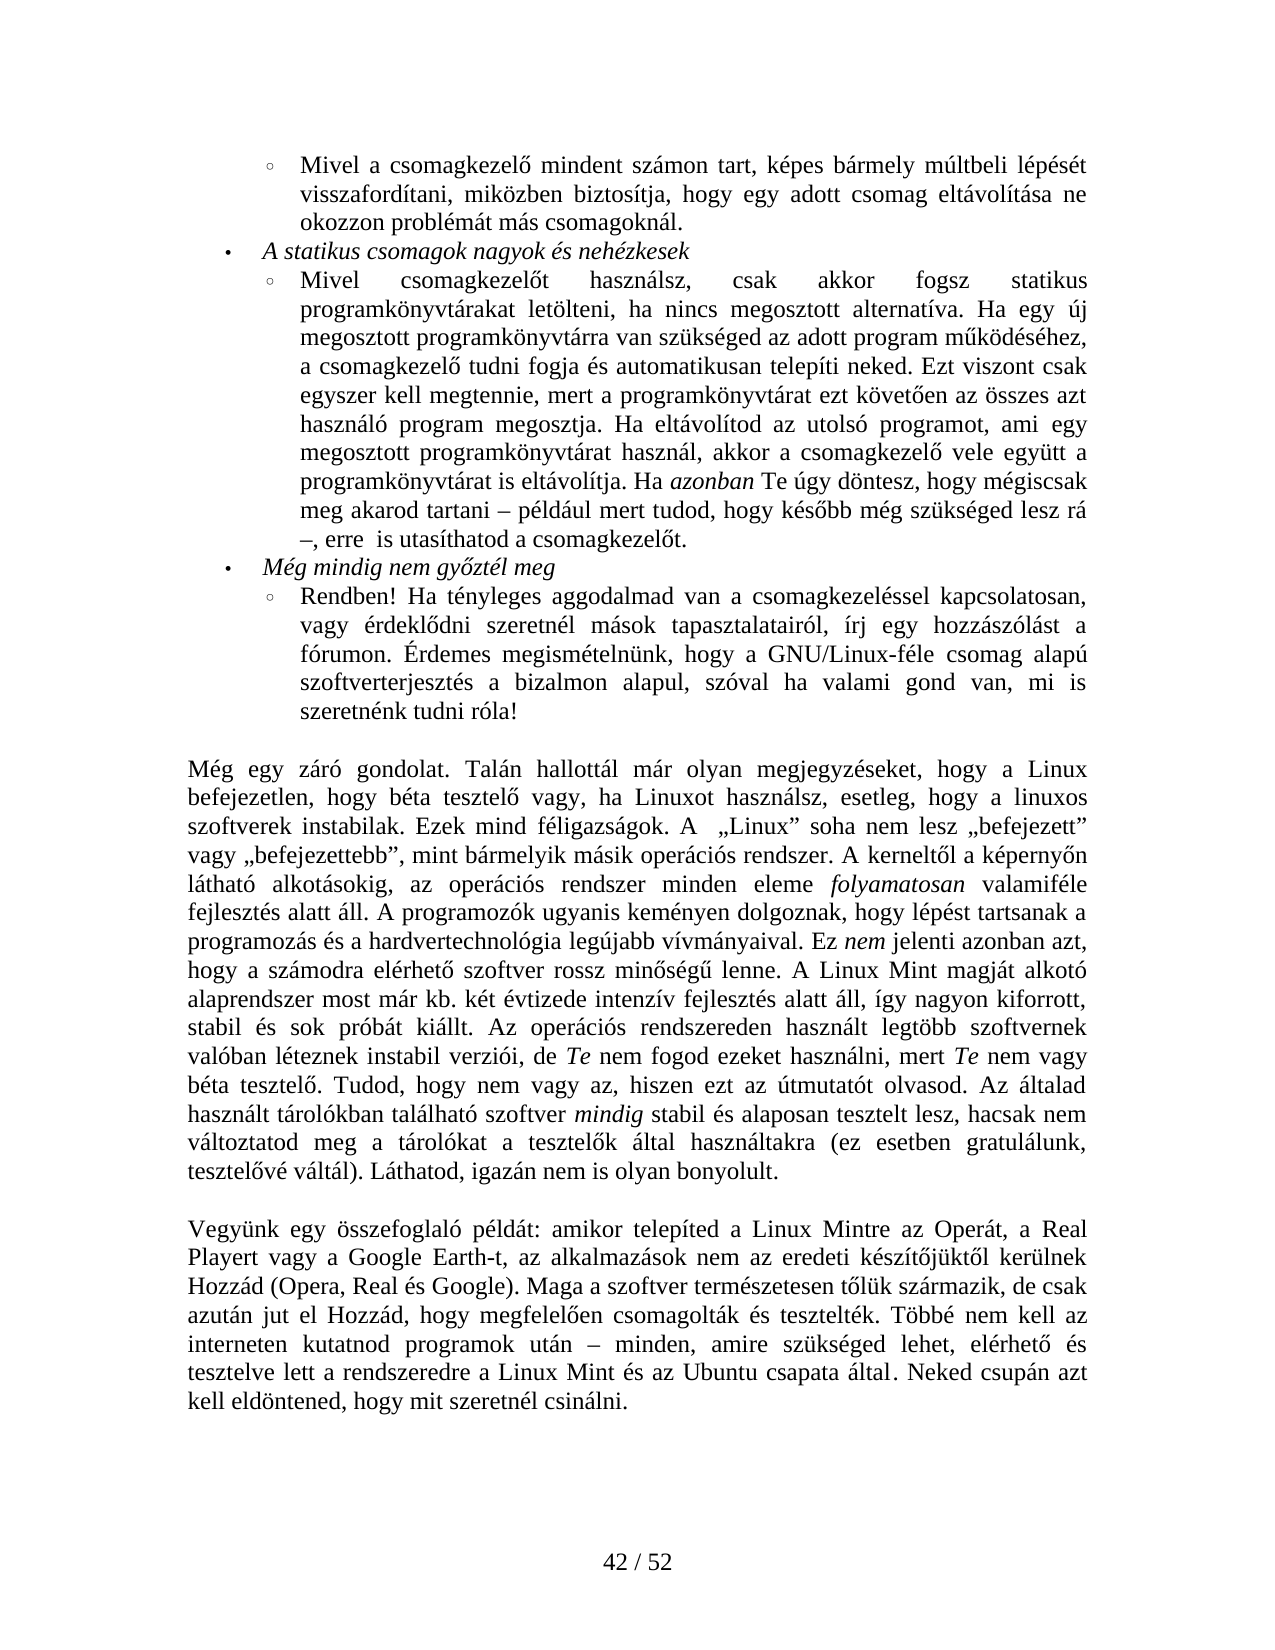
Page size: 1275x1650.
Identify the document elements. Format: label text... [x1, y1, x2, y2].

text Még egy záró gondolat. Talán hallottál már olyan megjegyzéseket, hogy a Linux befejezetlen, hogy béta tesztelő vagy, ha Linuxot használsz, esetleg, hogy a linuxos szoftverek instabilak. Ezek mind féligazságok. A „Linux” soha nem lesz „befejezett” vagy „befejezettebb”, mint bármelyik másik operációs rendszer. A kerneltől a képernyőn látható alkotásokig, az operációs rendszer minden eleme folyamatosan valamiféle fejlesztés alatt áll. A programozók ugyanis keményen dolgoznak, hogy lépést tartsanak a programozás és a hardvertechnológia legújabb vívmányaival. Ez nem jelenti azonban azt, hogy a számodra elérhető szoftver rossz minőségű lenne. A Linux Mint magját alkotó alaprendszer most már kb. két évtizede intenzív fejlesztés alatt áll, így nagyon kiforrott, stabil és sok próbát kiállt. Az operációs rendszereden használt legtöbb szoftvernek valóban léteznek instabil verziói, de Te nem fogod ezeket használni, mert Te nem vagy béta tesztelő. Tudod, hogy nem vagy az, hiszen ezt az útmutatót olvasod. Az általad használt tárolókban található szoftver mindig stabil és alaposan tesztelt lesz, hacsak nem változtatod meg a tárolókat a tesztelők által használtakra (ez esetben gratulálunk, tesztelővé váltál). Láthatod, igazán nem is olyan bonyolult. [187, 754, 1087, 1185]
list Mivel csomagkezelőt használsz, csak akkor fogsz statikus programkönyvtárakat letölteni, ha nincs megosztott alternatíva. Ha egy új megosztott programkönyvtárra van szükséged az adott program működéséhez, a csomagkezelő tudni fogja és automatikusan telepíti neked. Ezt viszont csak egyszer kell megtennie, mert a programkönyvtárat ezt követően az összes azt használó program megosztja. Ha eltávolítod az utolsó programot, ami egy megosztott programkönyvtárat használ, akkor a csomagkezelő vele együtt a programkönyvtárat is eltávolítja. Ha azonban Te úgy döntesz, hogy mégiscsak meg akarod tartani – például mert tudod, hogy később még szükséged lesz rá –, erre is utasíthatod a csomagkezelőt. [262, 265, 1087, 552]
list Mivel a csomagkezelő mindent számon tart, képes bármely múltbeli lépését visszafordítani, miközben biztosítja, hogy egy adott csomag eltávolítása ne okozzon problémát más csomagoknál. [262, 150, 1087, 236]
list Még mindig nem győztél meg [225, 552, 1087, 581]
list Rendben! Ha tényleges aggodalmad van a csomagkezeléssel kapcsolatosan, vagy érdeklődni szeretnél mások tapasztalatairól, írj egy hozzászólást a fórumon. Érdemes megismételnünk, hogy a GNU/Linux-féle csomag alapú szoftverterjesztés a bizalmon alapul, szóval ha valami gond van, mi is szeretnénk tudni róla! [262, 581, 1087, 725]
text Vegyünk egy összefoglaló példát: amikor telepíted a Linux Mintre az Operát, a Real Playert vagy a Google Earth-t, az alkalmazások nem az eredeti készítőjüktől kerülnek Hozzád (Opera, Real és Google). Maga a szoftver természetesen tőlük származik, de csak azután jut el Hozzád, hogy megfelelően csomagolták és tesztelték. Többé nem kell az interneten kutatnod programok után – minden, amire szükséged lehet, elérhető és tesztelve lett a rendszeredre a Linux Mint és az Ubuntu csapata által. Neked csupán azt kell eldöntened, hogy mit szeretnél csinálni. [187, 1214, 1087, 1415]
list A statikus csomagok nagyok és nehézkesek [225, 236, 1087, 265]
